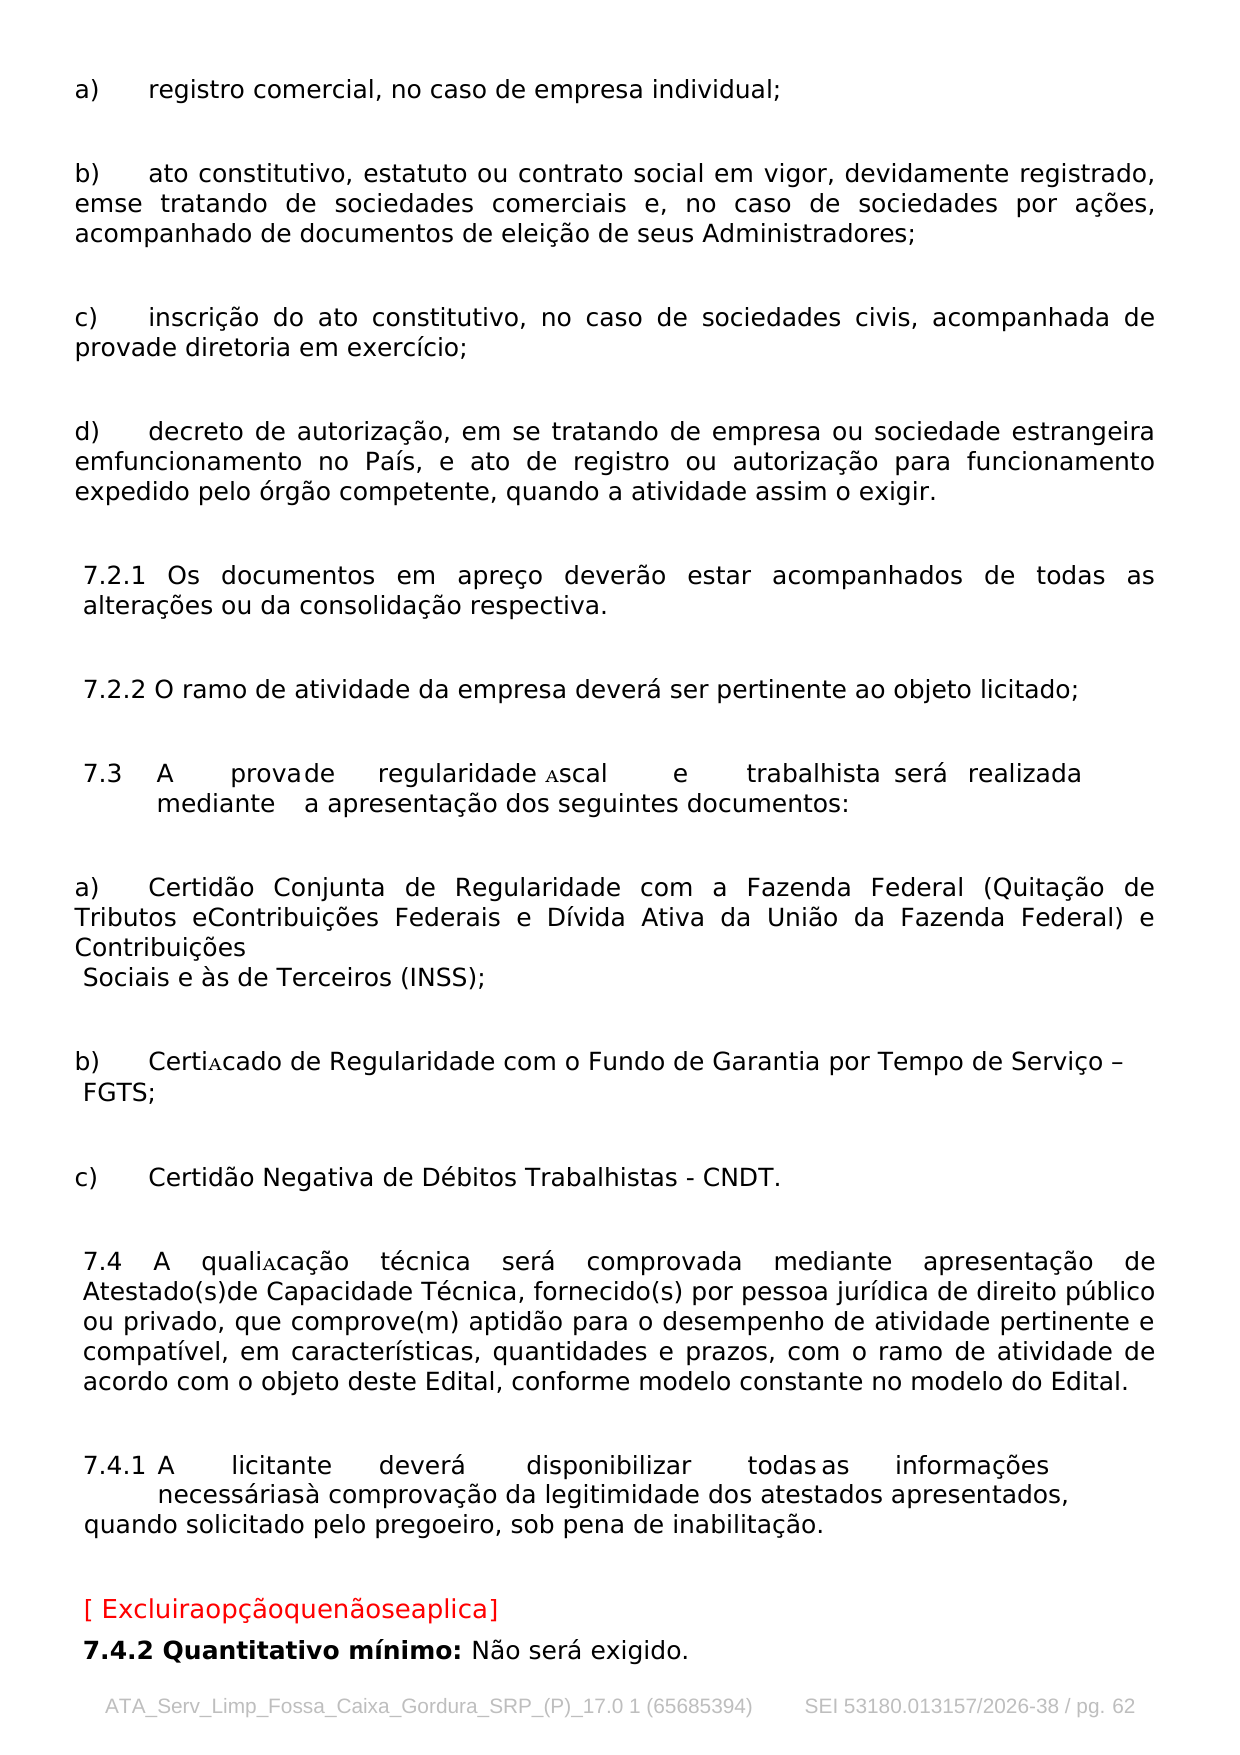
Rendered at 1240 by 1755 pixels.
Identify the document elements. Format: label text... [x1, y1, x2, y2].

text 7.4.2 Quantitativo mínimo: Não será exigido. [83, 1636, 1165, 1666]
list registro comercial, no caso de empresa individual; [74, 75, 1156, 104]
list Certicado de Regularidade com o Fundo de Garantia por Tempo de Serviço – [74, 1047, 1156, 1077]
list decreto de autorização, em se tratando de empresa ou sociedade estrangeira emfuncionamento no País, e ato de registro ou autorização para funcionamento expedido pelo órgão competente, quando a atividade assim o exigir. [74, 417, 1156, 506]
text 7.4 A qualicação técnica será comprovada mediante apresentação de Atestado(s)de Capacidade Técnica, fornecido(s) por pessoa jurídica de direito público ou privado, que comprove(m) aptidão para o desempenho de atividade pertinente e compatível, em características, quantidades e prazos, com o ramo de atividade de acordo com o objeto deste Edital, conforme modelo constante no modelo do Edital. [83, 1247, 1156, 1396]
list Certidão Conjunta de Regularidade com a Fazenda Federal (Quitação de Tributos eContribuições Federais e Dívida Ativa da União da Fazenda Federal) e Contribuições [74, 873, 1156, 963]
text 7.4.1 A licitante deverá disponibilizar todas as informações necessárias à comprovação da legitimidade dos atestados apresentados, quando solicitado pelo pregoeiro, sob pena de inabilitação. [83, 1451, 1165, 1539]
text 7.2.2 O ramo de atividade da empresa deverá ser pertinente ao objeto licitado; [83, 675, 1156, 704]
list inscrição do ato constitutivo, no caso de sociedades civis, acompanhada de provade diretoria em exercício; [74, 303, 1156, 362]
text 7.2.1 Os documentos em apreço deverão estar acompanhados de todas as alterações ou da consolidação respectiva. [83, 561, 1156, 620]
list ato constitutivo, estatuto ou contrato social em vigor, devidamente registrado, emse tratando de sociedades comerciais e, no caso de sociedades por ações, acompanhado de documentos de eleição de seus Administradores; [74, 159, 1156, 248]
text FGTS; [83, 1079, 1156, 1108]
subtitle [ Excluiraopçãoquenãoseaplica] [84, 1594, 1165, 1624]
text Sociais e às de Terceiros (INSS); [83, 963, 1156, 993]
list Certidão Negativa de Débitos Trabalhistas - CNDT. [74, 1163, 1156, 1192]
text 7.3 A prova de regularidade scal e trabalhista será realizada mediante a apresentação dos seguintes documentos: [83, 759, 1156, 818]
